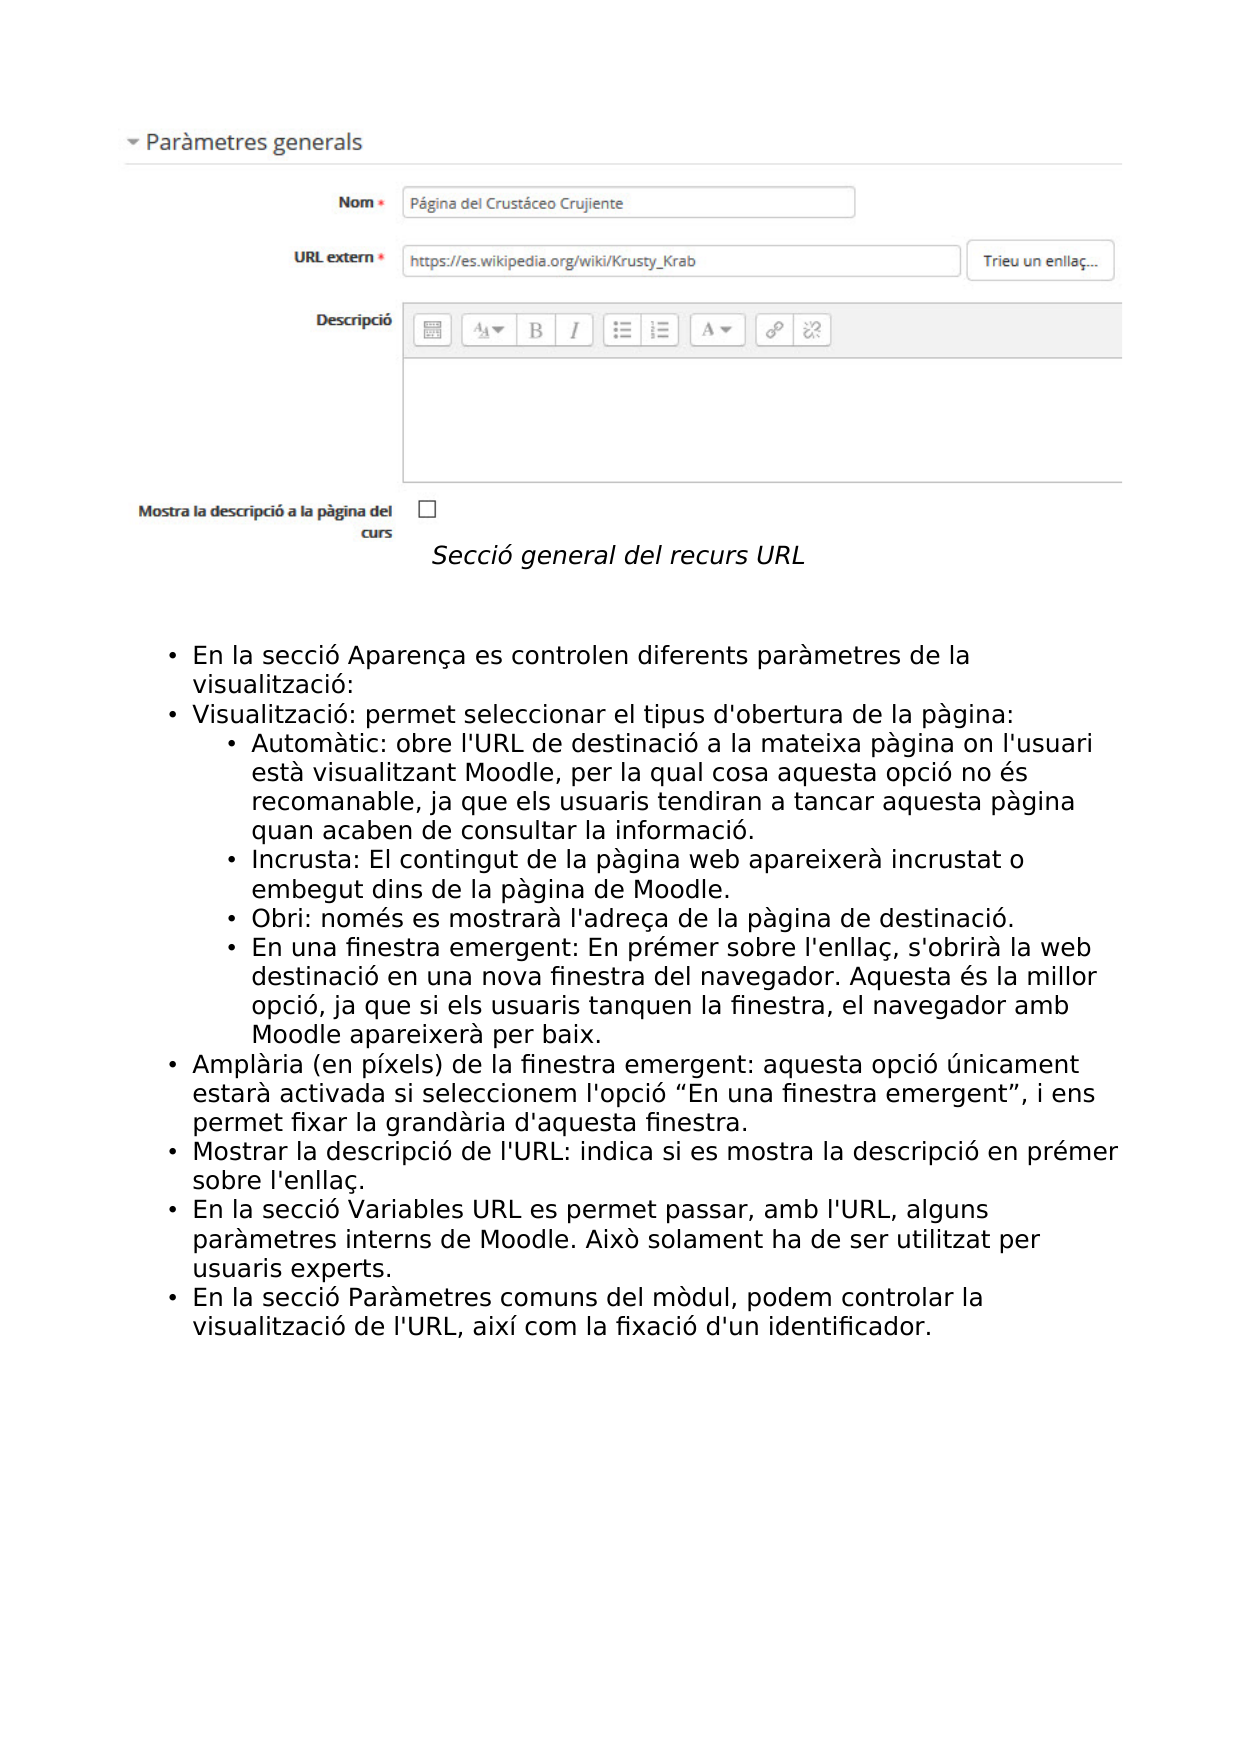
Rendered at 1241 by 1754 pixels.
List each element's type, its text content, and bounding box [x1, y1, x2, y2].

list Incrusta: El contingut de la pàgina web apareixerà incrustat o embegut dins de la pàgina de Moodle. [236, 846, 1122, 904]
list Obri: només es mostrarà l'adreça de la pàgina de destinació. [236, 904, 1122, 933]
list Amplària (en píxels) de la finestra emergent: aquesta opció únicament estarà activada si seleccionem l'opció “En una finestra emergent”, i ens permet fixar la grandària d'aquesta finestra. [177, 1050, 1122, 1137]
list En la secció Paràmetres comuns del mòdul, podem controlar la visualització de l'URL, així com la fixació d'un identificador. [177, 1283, 1122, 1342]
list Mostrar la descripció de l'URL: indica si es mostra la descripció en prémer sobre l'enllaç. [177, 1137, 1122, 1196]
list En la secció Variables URL es permet passar, amb l'URL, alguns paràmetres interns de Moodle. Això solament ha de ser utilitzat per usuaris experts. [177, 1196, 1122, 1283]
list Visualització: permet seleccionar el tipus d'obertura de la pàgina: [177, 700, 1122, 729]
text Secció general del recurs URL [118, 542, 1122, 570]
picture [118, 118, 1123, 542]
list Automàtic: obre l'URL de destinació a la mateixa pàgina on l'usuari està visualitzant Moodle, per la qual cosa aquesta opció no és recomanable, ja que els usuaris tendiran a tancar aquesta pàgina quan acaben de consultar la informació. [236, 729, 1122, 846]
list En la secció Aparença es controlen diferents paràmetres de la visualització: [177, 642, 1122, 700]
list En una finestra emergent: En prémer sobre l'enllaç, s'obrirà la web destinació en una nova finestra del navegador. Aquesta és la millor opció, ja que si els usuaris tanquen la finestra, el navegador amb Moodle apareixerà per baix. [236, 933, 1122, 1050]
